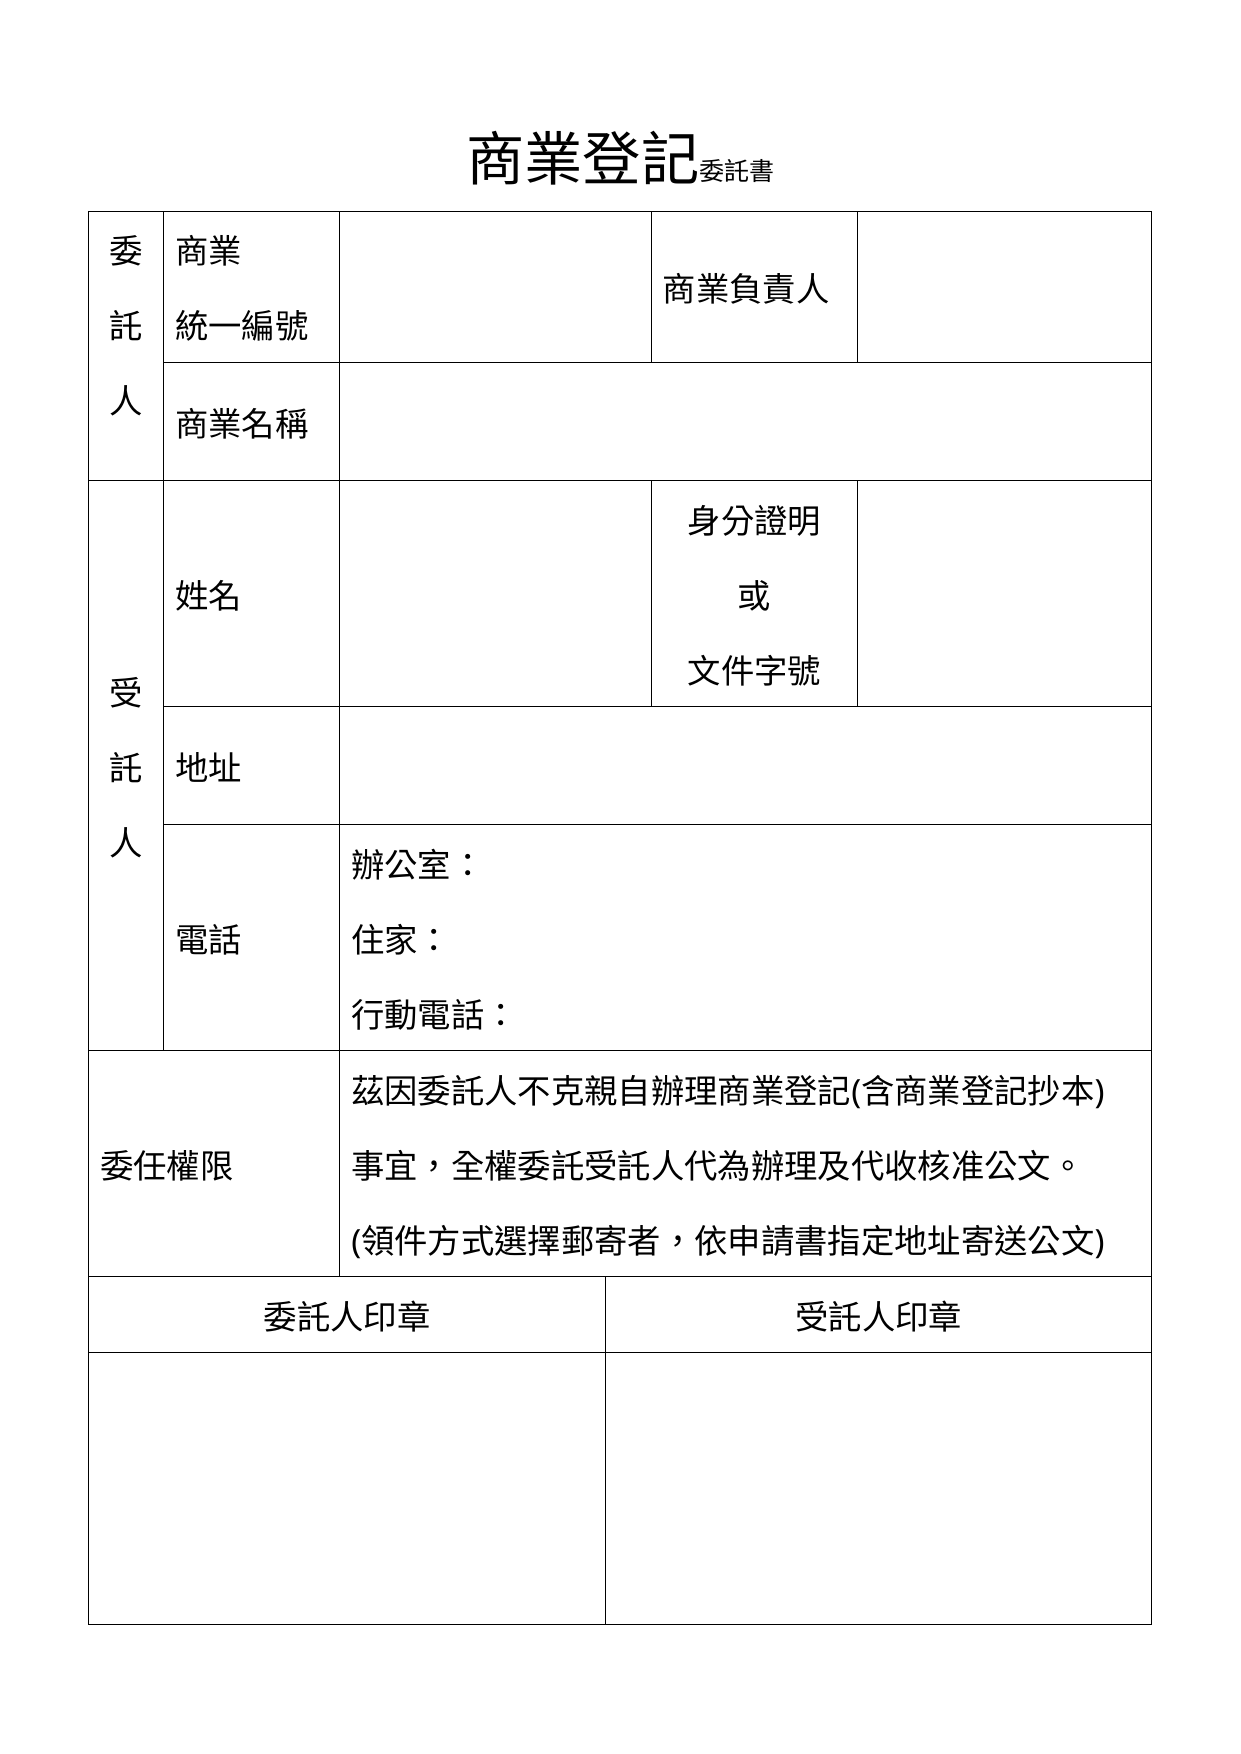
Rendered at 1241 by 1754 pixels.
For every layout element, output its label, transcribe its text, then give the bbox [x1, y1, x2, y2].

text 商業登記委託書 [89, 98, 1152, 211]
table_cell 委託人印章 [89, 1277, 605, 1352]
table_header [340, 212, 651, 362]
table_cell 身分證明 或 文件字號 [652, 481, 857, 706]
table_cell 辦公室： 住家： 行動電話： [340, 825, 1151, 1050]
table_header 商業 統一編號 [164, 212, 339, 362]
table_cell 地址 [164, 707, 339, 824]
table_cell 姓名 [164, 481, 339, 706]
table_cell 受託人印章 [606, 1277, 1151, 1352]
table_cell [340, 481, 651, 706]
table_cell [858, 481, 1151, 706]
table_header 委託人 [89, 212, 163, 480]
table_cell 商業名稱 [164, 363, 339, 480]
table_cell [606, 1353, 1151, 1624]
table_cell 電話 [164, 825, 339, 1050]
table_cell [340, 363, 1151, 480]
table_header 商業負責人 [652, 212, 857, 362]
table_cell 茲因委託人不克親自辦理商業登記(含商業登記抄本) 事宜，全權委託受託人代為辦理及代收核准公文。 (領件方式選擇郵寄者，依申請書指定地址寄送公文) [340, 1051, 1151, 1276]
table_cell [340, 707, 1151, 824]
table_cell 委任權限 [89, 1051, 339, 1276]
table_header [858, 212, 1151, 362]
table_cell [89, 1353, 605, 1624]
table_cell 受託人 [89, 481, 163, 1050]
